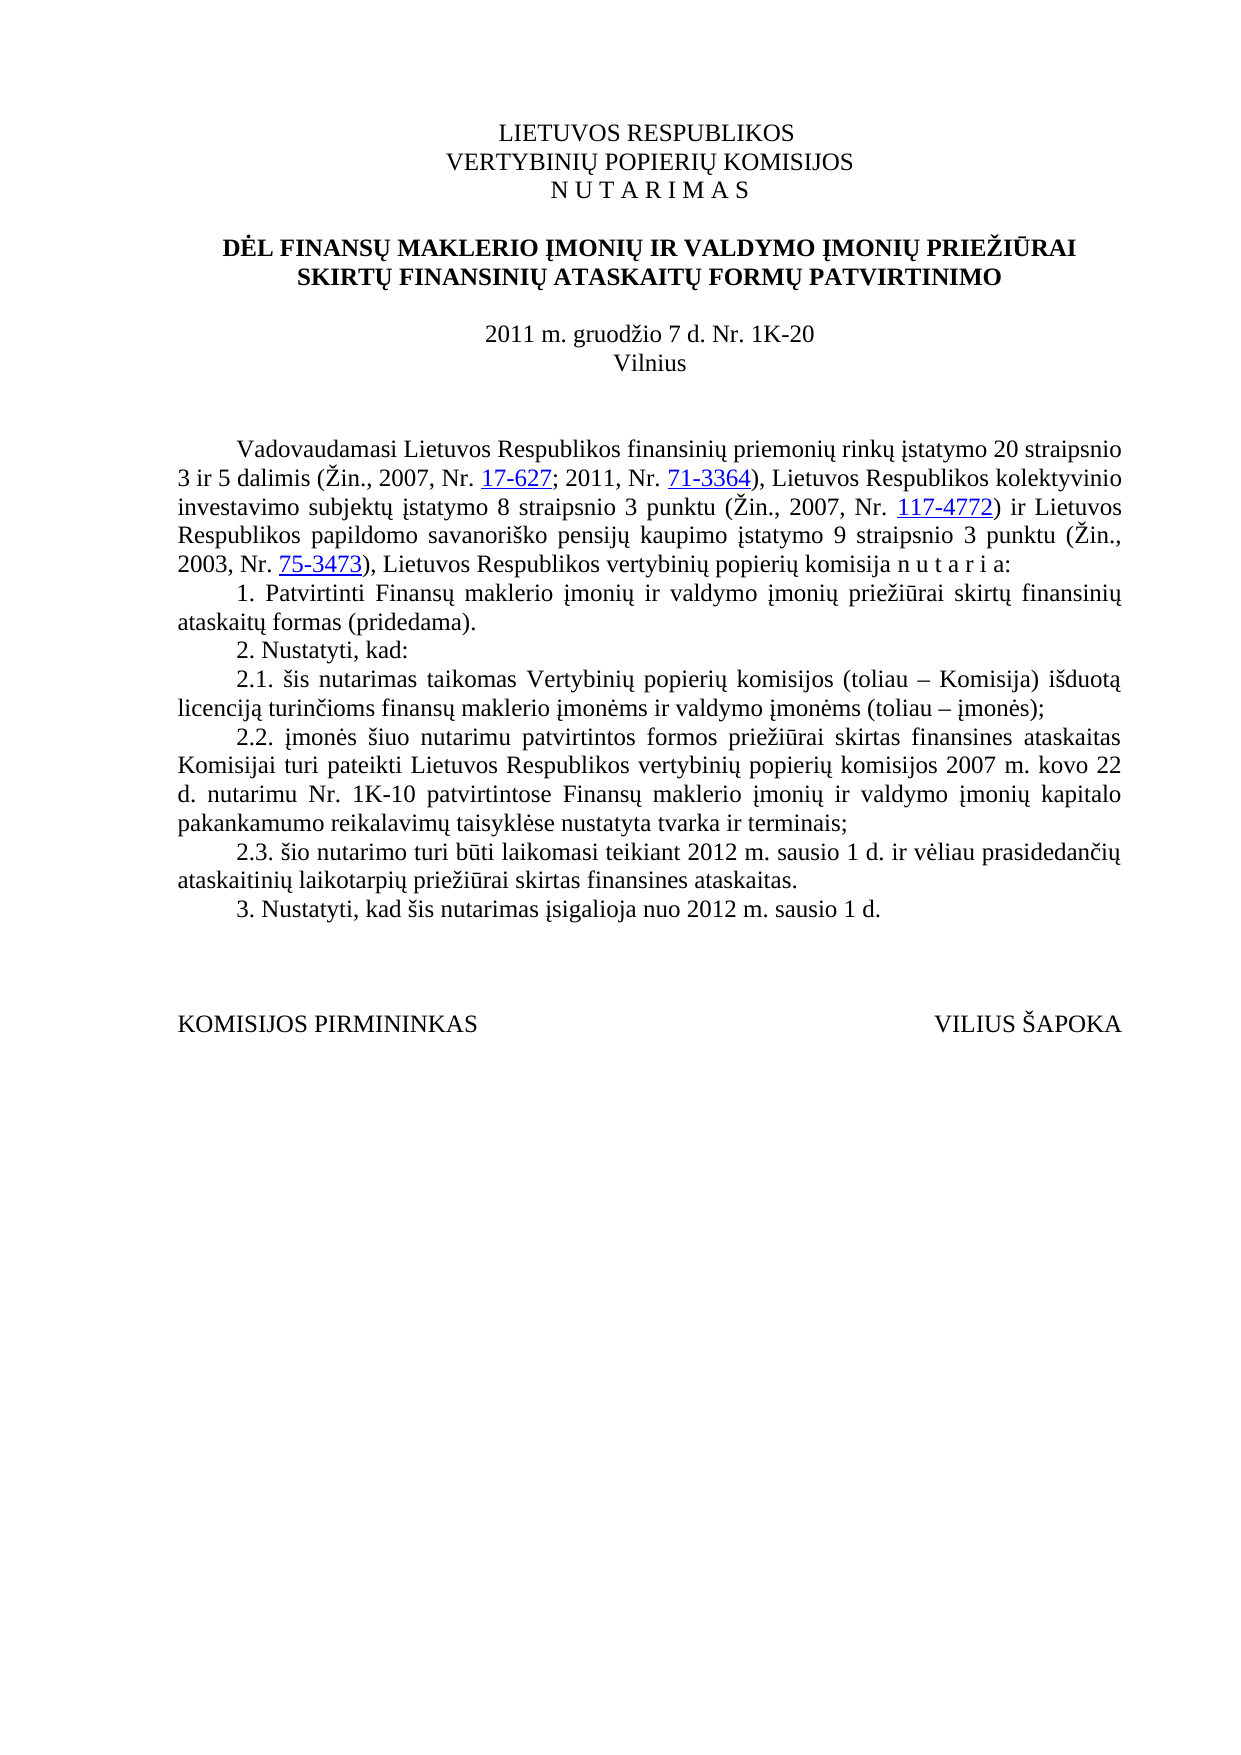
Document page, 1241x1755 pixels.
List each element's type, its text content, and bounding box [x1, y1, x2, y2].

text 2.2. įmonės šiuo nutarimu patvirtintos formos priežiūrai skirtas finansines ataskaitas Komisijai turi pateikti Lietuvos Respublikos vertybinių popierių komisijos 2007 m. kovo 22 d. nutarimu Nr. 1K-10 patvirtintose Finansų maklerio įmonių ir valdymo įmonių kapitalo pakankamumo reikalavimų taisyklėse nustatyta tvarka ir terminais; [177, 722, 1122, 837]
text KOMISIJOS PIRMININKAS VILIUS ŠAPOKA [177, 1009, 1122, 1038]
text DĖL FINANSŲ MAKLERIO ĮMONIŲ ir valdymo įmonių PRIEŽIŪRai skirtų FINANSINIŲ ATASKAITŲ FORMŲ PATVIRTINIMO [177, 233, 1122, 291]
text NUTARIMAS [177, 176, 1122, 204]
text 2. Nustatyti, kad: [177, 636, 1122, 664]
text LIETUVOS RESPUBLIKOS [177, 118, 1122, 147]
text 2.1. šis nutarimas taikomas Vertybinių popierių komisijos (toliau – Komisija) išduotą licenciją turinčioms finansų maklerio įmonėms ir valdymo įmonėms (toliau – įmonės); [177, 664, 1122, 722]
text 2011 m. gruodžio 7 d. Nr. 1K-20 [177, 319, 1122, 348]
text 3. Nustatyti, kad šis nutarimas įsigalioja nuo 2012 m. sausio 1 d. [177, 894, 1122, 923]
text 2.3. šio nutarimo turi būti laikomasi teikiant 2012 m. sausio 1 d. ir vėliau prasidedančių ataskaitinių laikotarpių priežiūrai skirtas finansines ataskaitas. [177, 837, 1122, 894]
text Vadovaudamasi Lietuvos Respublikos finansinių priemonių rinkų įstatymo 20 straipsnio 3 ir 5 dalimis (Žin., 2007, Nr. 17-627; 2011, Nr. 71-3364), Lietuvos Respublikos kolektyvinio investavimo subjektų įstatymo 8 straipsnio 3 punktu (Žin., 2007, Nr. 117-4772) ir Lietuvos Respublikos papildomo savanoriško pensijų kaupimo įstatymo 9 straipsnio 3 punktu (Žin., 2003, Nr. 75-3473), Lietuvos Respublikos vertybinių popierių komisija nutaria: [177, 434, 1122, 578]
text Vilnius [177, 348, 1122, 377]
text VERTYBINIŲ POPIERIŲ KOMISIJOS [177, 147, 1122, 176]
text 1. Patvirtinti Finansų maklerio įmonių ir valdymo įmonių priežiūrai skirtų finansinių ataskaitų formas (pridedama). [177, 578, 1122, 636]
